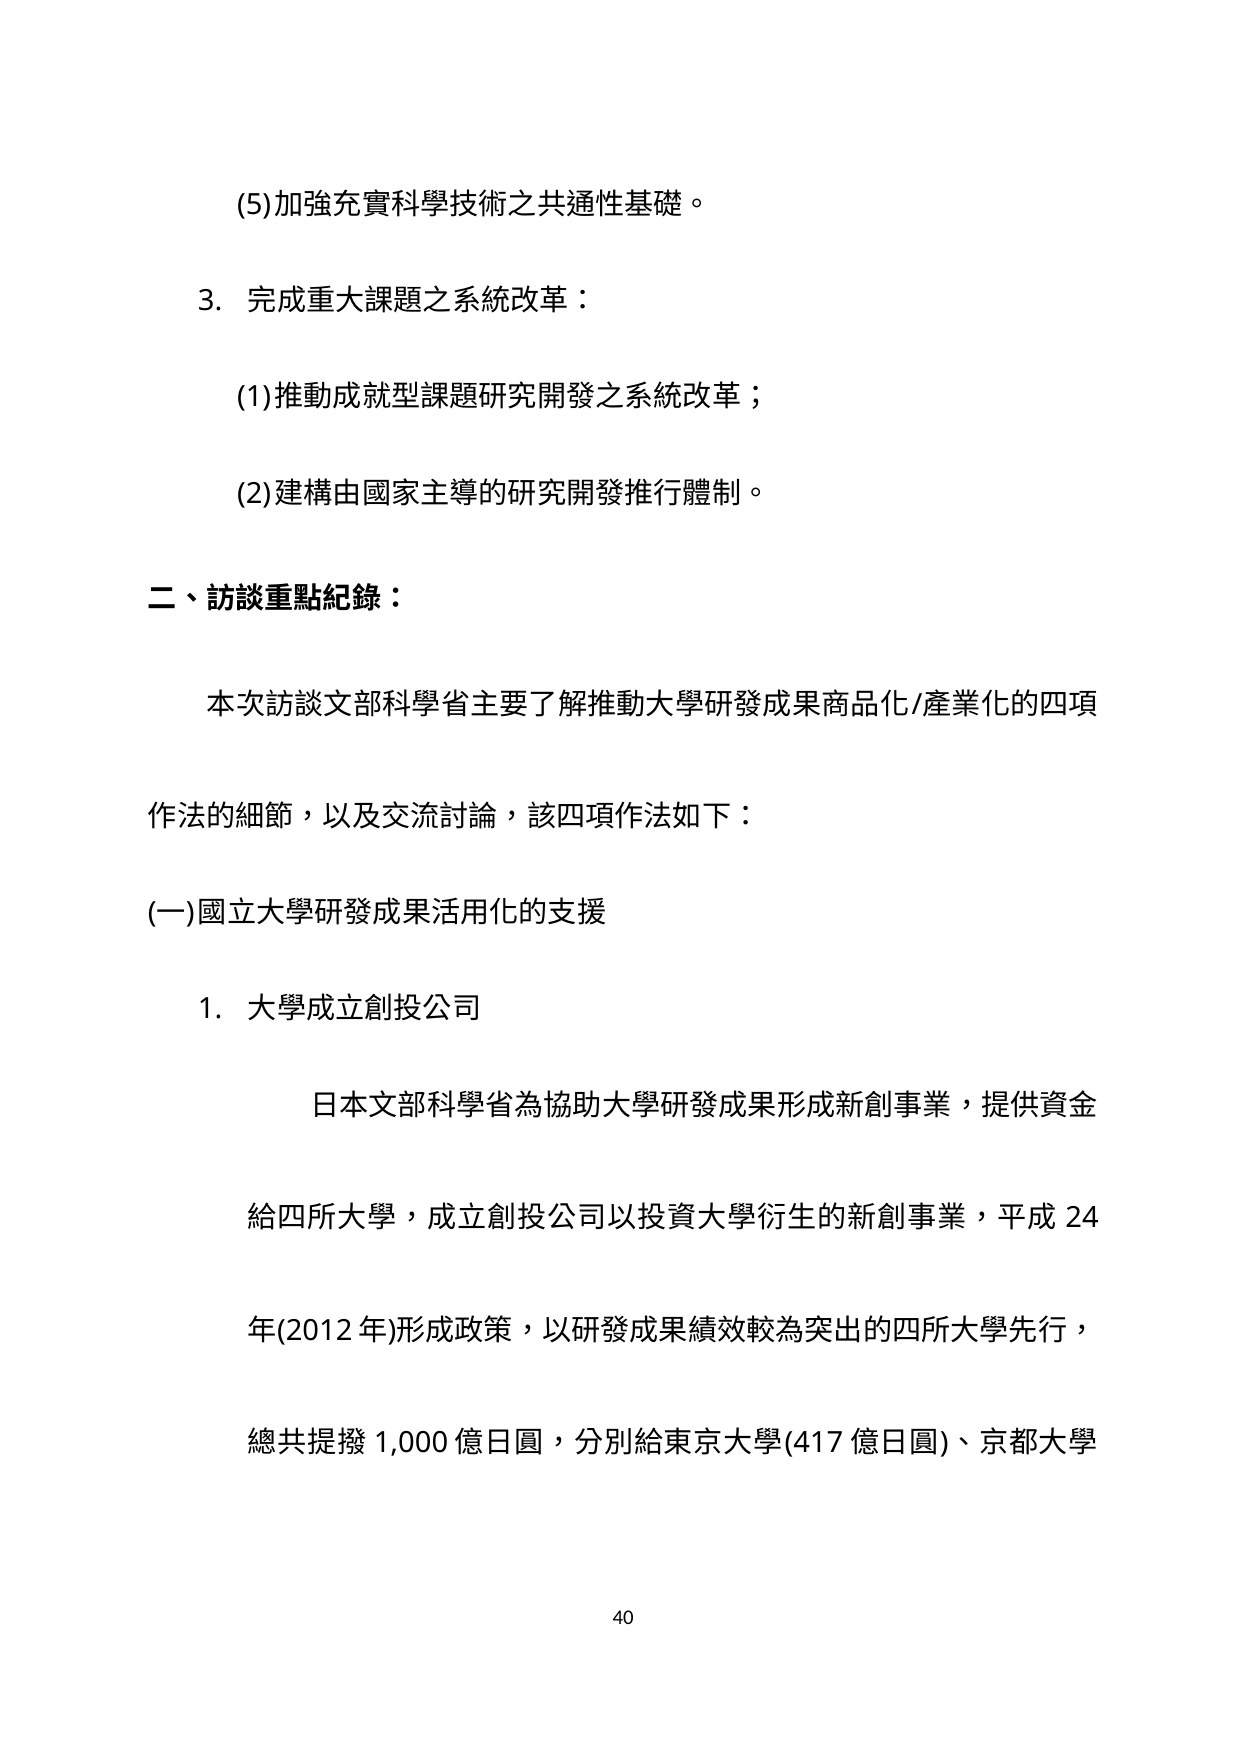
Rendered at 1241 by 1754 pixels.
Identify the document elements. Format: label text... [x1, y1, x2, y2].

list 大學成立創投公司 [198, 969, 1098, 1044]
list 加強充實科學技術之共通性基礎。 [237, 164, 1098, 239]
list 推動成就型課題研究開發之系統改革； [237, 357, 1098, 432]
list 建構由國家主導的研究開發推行體制。 [237, 453, 1098, 528]
text 二、訪談重點紀錄： [148, 558, 1098, 633]
text 本次訪談文部科學省主要了解推動大學研發成果商品化/產業化的四項作法的細節，以及交流討論，該四項作法如下： [148, 664, 1098, 851]
list 國立大學研發成果活用化的支援 [148, 873, 1098, 948]
list 完成重大課題之系統改革： [198, 261, 1098, 336]
text 日本文部科學省為協助大學研發成果形成新創事業，提供資金給四所大學，成立創投公司以投資大學衍生的新創事業，平成24年(2012年)形成政策，以研發成果績效較為突出的四所大學先行，總共提撥1,000億日圓，分別給東京大學(417億日圓)、京都大學 [248, 1065, 1098, 1477]
